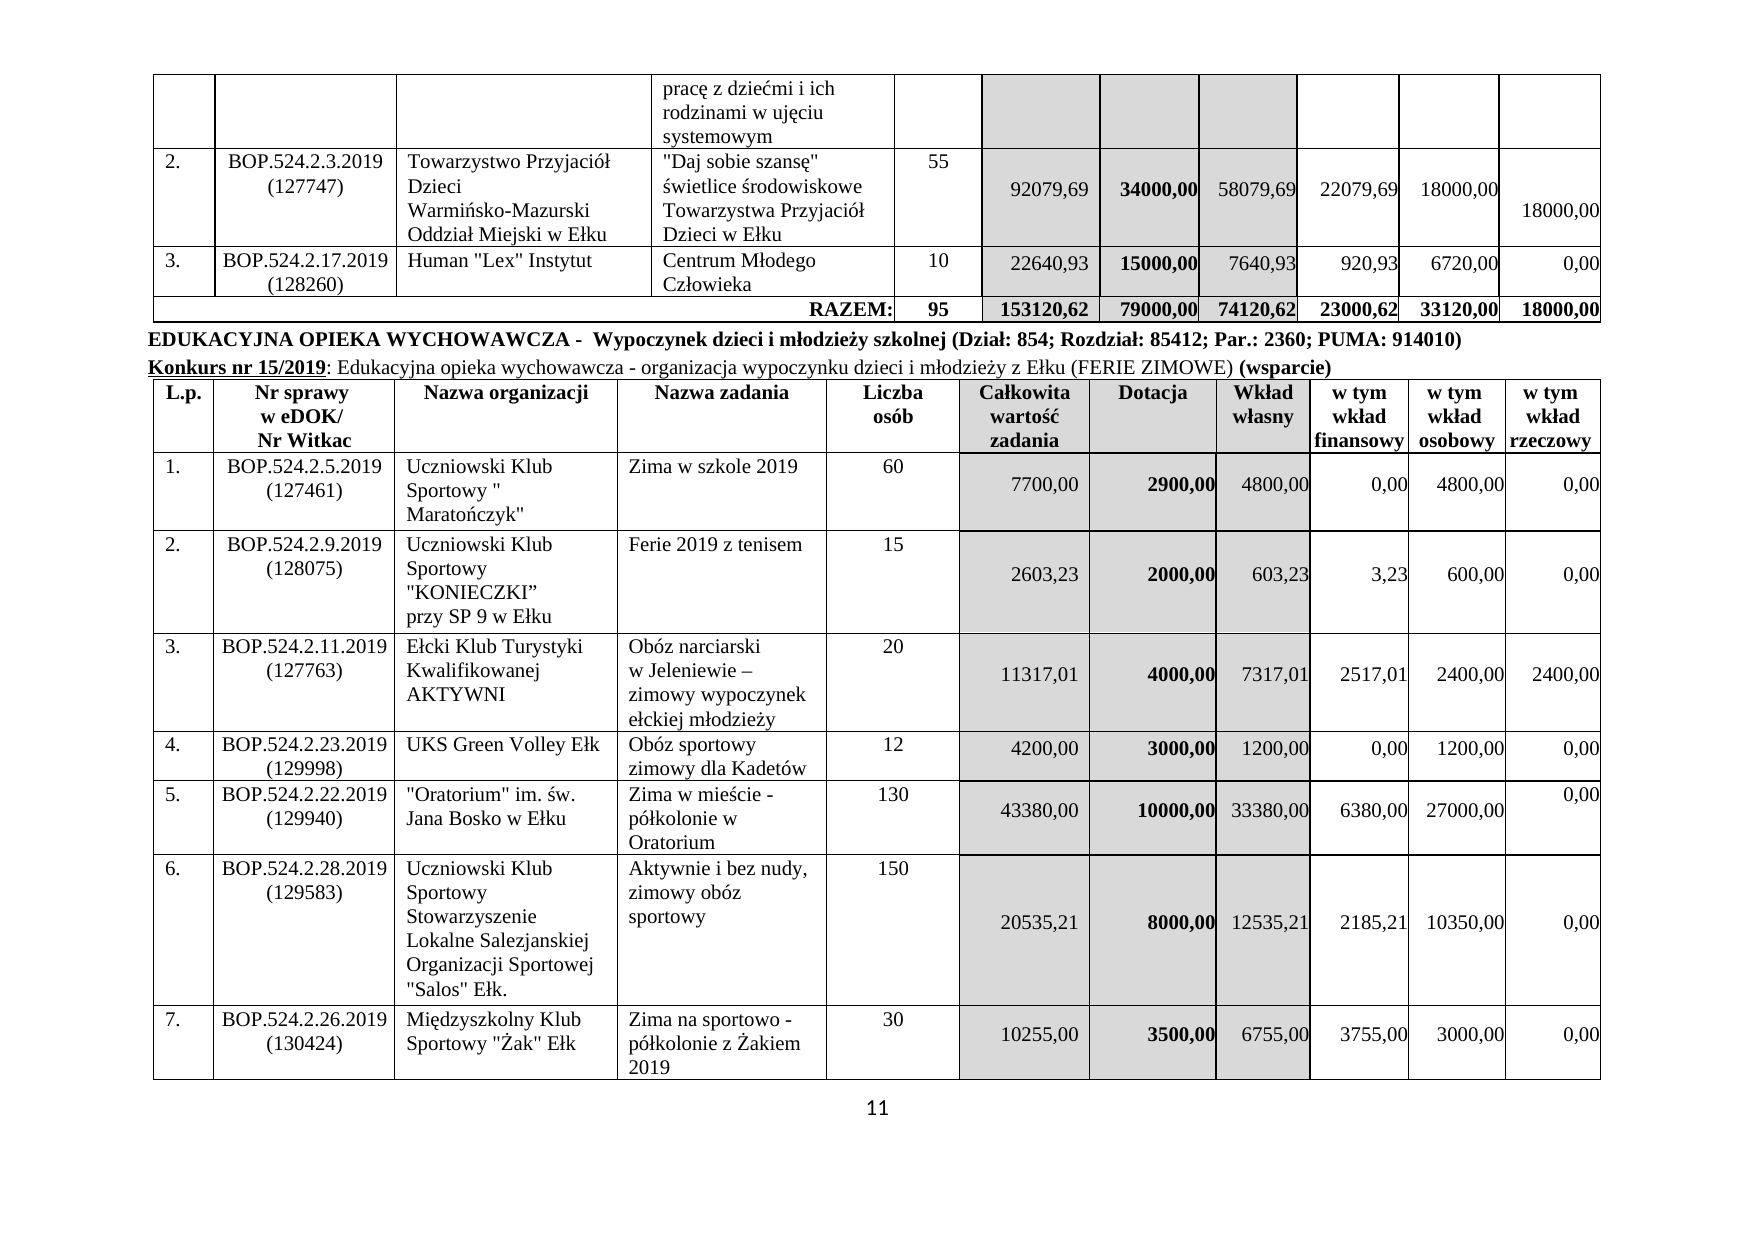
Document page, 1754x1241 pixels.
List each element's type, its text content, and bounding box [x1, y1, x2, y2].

table_cell [983, 75, 1099, 148]
table_cell 3000,00 [1409, 1006, 1505, 1079]
table_header Nazwa organizacji [395, 380, 617, 452]
table_cell pracę z dziećmi i ich rodzinami w ujęciu systemowym [652, 75, 894, 148]
table_cell 20 [827, 634, 959, 731]
table_cell Uczniowski Klub Sportowy Stowarzyszenie Lokalne Salezjanskiej Organizacji Sportowej "Salos" Ełk. [395, 855, 617, 1005]
table_cell Zima w mieście - półkolonie w Oratorium [618, 781, 826, 854]
table_cell 10350,00 [1409, 856, 1505, 1005]
table_cell 153120,62 [983, 297, 1099, 321]
table_cell 0,00 [1311, 454, 1408, 530]
table_cell 4000,00 [1090, 634, 1215, 731]
table_cell 2517,01 [1311, 634, 1408, 731]
table_cell 18000,00 [1500, 149, 1600, 246]
table_cell 74120,62 [1199, 297, 1297, 321]
table_cell 1200,00 [1409, 732, 1505, 780]
table_cell [154, 531, 213, 632]
table_cell Ełcki Klub Turystyki Kwalifikowanej AKTYWNI [395, 634, 617, 731]
table_cell 0,00 [1506, 1006, 1600, 1079]
table_cell 30 [827, 1006, 959, 1079]
table_cell 6720,00 [1400, 247, 1498, 296]
table_cell 15000,00 [1101, 247, 1198, 296]
table_cell 6380,00 [1311, 782, 1408, 854]
table_cell BOP.524.2.11.2019 (127763) [214, 634, 394, 731]
table_cell 2400,00 [1506, 634, 1600, 731]
table_cell 15 [827, 531, 959, 632]
table_cell 79000,00 [1100, 297, 1198, 321]
table_cell 603,23 [1217, 532, 1309, 632]
subtitle Konkurs nr 15/2019: Edukacyjna opieka wychowawcza - organizacja wypoczynku dzieci i młodzieży z Ełku (FERIE ZIMOWE) (wsparcie) [148, 355, 1606, 379]
table_cell [1400, 75, 1498, 148]
table_cell BOP.524.2.28.2019 (129583) [214, 855, 394, 1005]
table_cell 0,00 [1506, 454, 1600, 530]
table_cell 33120,00 [1399, 297, 1499, 321]
table_cell 130 [827, 781, 959, 854]
subtitle EDUKACYJNA OPIEKA WYCHOWAWCZA - Wypoczynek dzieci i młodzieży szkolnej (Dział: 854; Rozdział: 85412; Par.: 2360; PUMA: 914010) [148, 327, 1606, 351]
table_cell [154, 634, 213, 731]
table_cell 3,23 [1311, 532, 1408, 632]
table_cell 7700,00 [960, 454, 1089, 530]
table_cell 18000,00 [1500, 297, 1600, 321]
table_cell BOP.524.2.26.2019 (130424) [214, 1006, 394, 1079]
table_cell 0,00 [1311, 732, 1408, 780]
table_cell 27000,00 [1409, 782, 1505, 854]
table_header L.p. [154, 380, 213, 452]
table_cell 6755,00 [1217, 1006, 1309, 1079]
table_header w tym wkład osobowy [1409, 380, 1505, 452]
table_cell 2900,00 [1090, 454, 1215, 530]
table_cell 0,00 [1506, 782, 1600, 854]
table_cell BOP.524.2.3.2019 (127747) [216, 149, 396, 246]
table_header Dotacja [1090, 380, 1216, 452]
table_cell Zima na sportowo - półkolonie z Żakiem 2019 [618, 1006, 826, 1079]
table_cell 3755,00 [1311, 1006, 1408, 1079]
table_cell 7317,01 [1217, 634, 1309, 731]
table_cell 0,00 [1506, 532, 1600, 632]
table_cell Zima w szkole 2019 [618, 453, 826, 530]
table_cell Human "Lex" Instytut [397, 247, 651, 296]
table_cell 11317,01 [960, 634, 1089, 731]
table_cell 0,00 [1506, 732, 1600, 780]
table_cell RAZEM: [154, 297, 894, 321]
table_cell [216, 75, 396, 148]
table_cell 10 [895, 247, 981, 296]
table_cell 92079,69 [983, 149, 1099, 246]
table_cell [154, 453, 213, 530]
table_cell [154, 732, 213, 780]
table_header Nr sprawy w eDOK/ Nr Witkac [214, 380, 394, 452]
table_cell 600,00 [1409, 532, 1505, 632]
table_cell 0,00 [1506, 856, 1600, 1005]
table_cell 2185,21 [1311, 856, 1408, 1005]
table_cell [154, 75, 214, 148]
table_cell BOP.524.2.17.2019 (128260) [216, 247, 396, 296]
table_header Liczba osób [827, 380, 959, 452]
table_cell [1298, 75, 1398, 148]
table_cell 58079,69 [1200, 149, 1296, 246]
table_cell 2000,00 [1090, 532, 1215, 632]
table_cell Obóz sportowy zimowy dla Kadetów [618, 732, 826, 780]
table_cell 22640,93 [983, 247, 1099, 296]
table_cell 34000,00 [1101, 149, 1198, 246]
table_cell 33380,00 [1217, 782, 1309, 854]
table_cell 2400,00 [1409, 634, 1505, 731]
table_cell [154, 781, 213, 854]
table_header Wkład własny [1217, 380, 1309, 452]
table_header Całkowita wartość zadania [960, 380, 1089, 452]
table_cell 7640,93 [1200, 247, 1296, 296]
table_cell [1101, 75, 1198, 148]
table_cell [154, 149, 214, 246]
table_header w tym wkład finansowy [1311, 380, 1408, 452]
table_cell 18000,00 [1400, 149, 1498, 246]
table_cell 4800,00 [1409, 454, 1505, 530]
table_cell [154, 1006, 213, 1079]
table_cell BOP.524.2.22.2019 (129940) [214, 781, 394, 854]
table_cell 10000,00 [1090, 782, 1215, 854]
table_cell 95 [895, 297, 982, 321]
table_cell "Oratorium" im. św. Jana Bosko w Ełku [395, 781, 617, 854]
table_header w tym wkład rzeczowy [1506, 380, 1600, 452]
table_cell 12535,21 [1217, 856, 1309, 1005]
table_cell 0,00 [1500, 247, 1600, 296]
table_cell [154, 855, 213, 1005]
table_cell BOP.524.2.9.2019 (128075) [214, 531, 394, 632]
table_cell [154, 247, 214, 296]
table_cell 150 [827, 855, 959, 1005]
table_cell 20535,21 [960, 856, 1089, 1005]
table_cell Międzyszkolny Klub Sportowy "Żak" Ełk [395, 1006, 617, 1079]
table_cell 55 [895, 149, 981, 246]
table_cell 12 [827, 732, 959, 780]
table_cell [1200, 75, 1296, 148]
table_cell 10255,00 [960, 1006, 1089, 1079]
table_cell Towarzystwo Przyjaciół Dzieci Warmińsko-Mazurski Oddział Miejski w Ełku [397, 149, 651, 246]
table_cell "Daj sobie szansę" świetlice środowiskowe Towarzystwa Przyjaciół Dzieci w Ełku [652, 149, 894, 246]
table_cell 920,93 [1298, 247, 1398, 296]
table_cell [1500, 75, 1600, 148]
table_cell BOP.524.2.5.2019 (127461) [214, 453, 394, 530]
table_cell Centrum Młodego Człowieka [652, 247, 894, 296]
table_cell 3500,00 [1090, 1006, 1215, 1079]
table_cell 22079,69 [1298, 149, 1398, 246]
table_cell Aktywnie i bez nudy, zimowy obóz sportowy [618, 855, 826, 1005]
table_cell 4800,00 [1217, 454, 1309, 530]
table_cell 4200,00 [960, 732, 1089, 780]
table_cell 23000,62 [1298, 297, 1398, 321]
table_cell Ferie 2019 z tenisem [618, 531, 826, 632]
table_cell 60 [827, 453, 959, 530]
table_cell 3000,00 [1090, 732, 1215, 780]
table_cell 8000,00 [1090, 856, 1215, 1005]
table_cell UKS Green Volley Ełk [395, 732, 617, 780]
table_cell [895, 75, 981, 148]
table_cell Uczniowski Klub Sportowy "KONIECZKI” przy SP 9 w Ełku [395, 531, 617, 632]
table_cell 43380,00 [960, 782, 1089, 854]
table_cell BOP.524.2.23.2019 (129998) [214, 732, 394, 780]
table_cell 1200,00 [1217, 732, 1309, 780]
table_cell [397, 75, 651, 148]
table_header Nazwa zadania [618, 380, 826, 452]
table_cell Obóz narciarski w Jeleniewie – zimowy wypoczynek ełckiej młodzieży [618, 634, 826, 731]
table_cell Uczniowski Klub Sportowy " Maratończyk" [395, 453, 617, 530]
table_cell 2603,23 [960, 532, 1089, 632]
